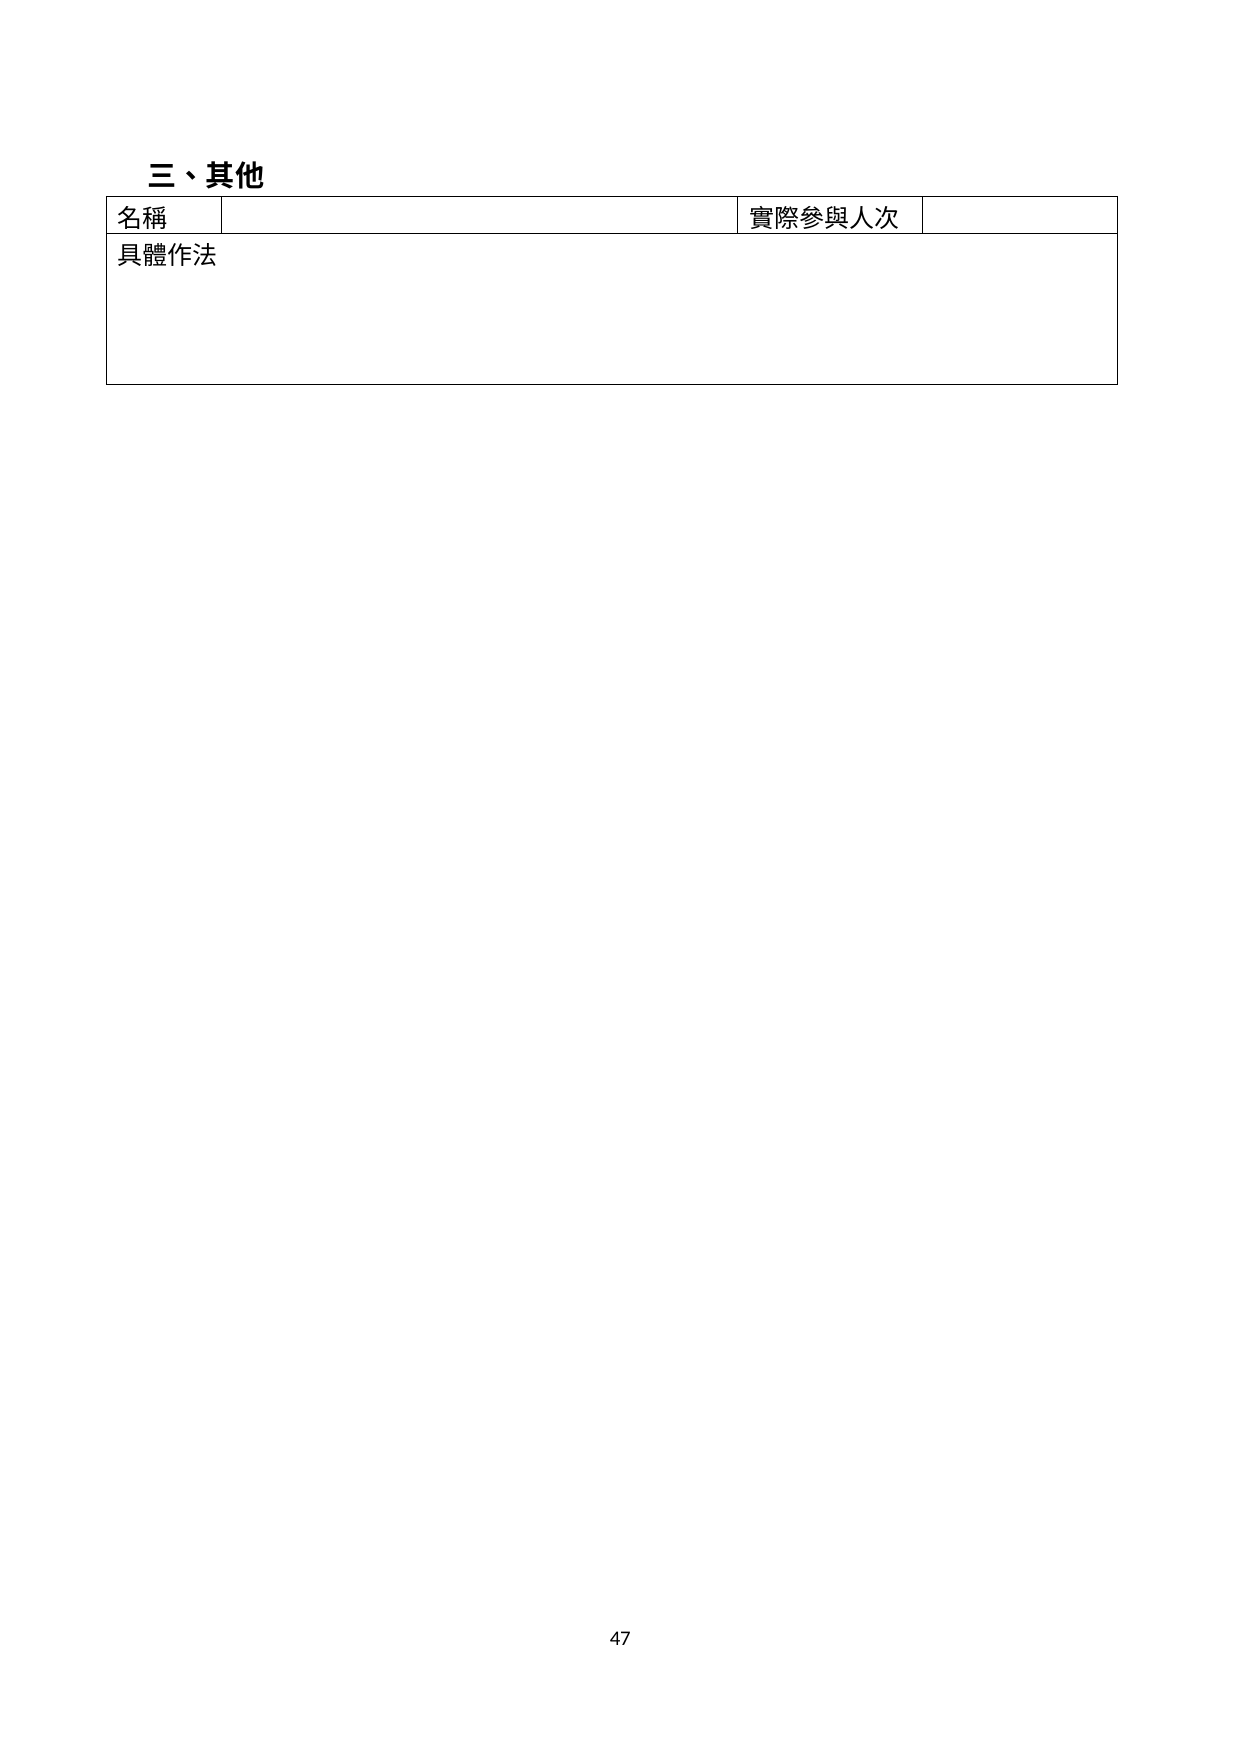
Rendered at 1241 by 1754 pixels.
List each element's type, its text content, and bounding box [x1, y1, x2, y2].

text 三、其他 [118, 150, 1122, 196]
table_cell 具體作法 [107, 234, 1117, 383]
table_header 名稱 [107, 197, 221, 233]
table_header [222, 197, 737, 233]
table_header [923, 197, 1117, 233]
table_header 實際參與人次 [738, 197, 922, 233]
